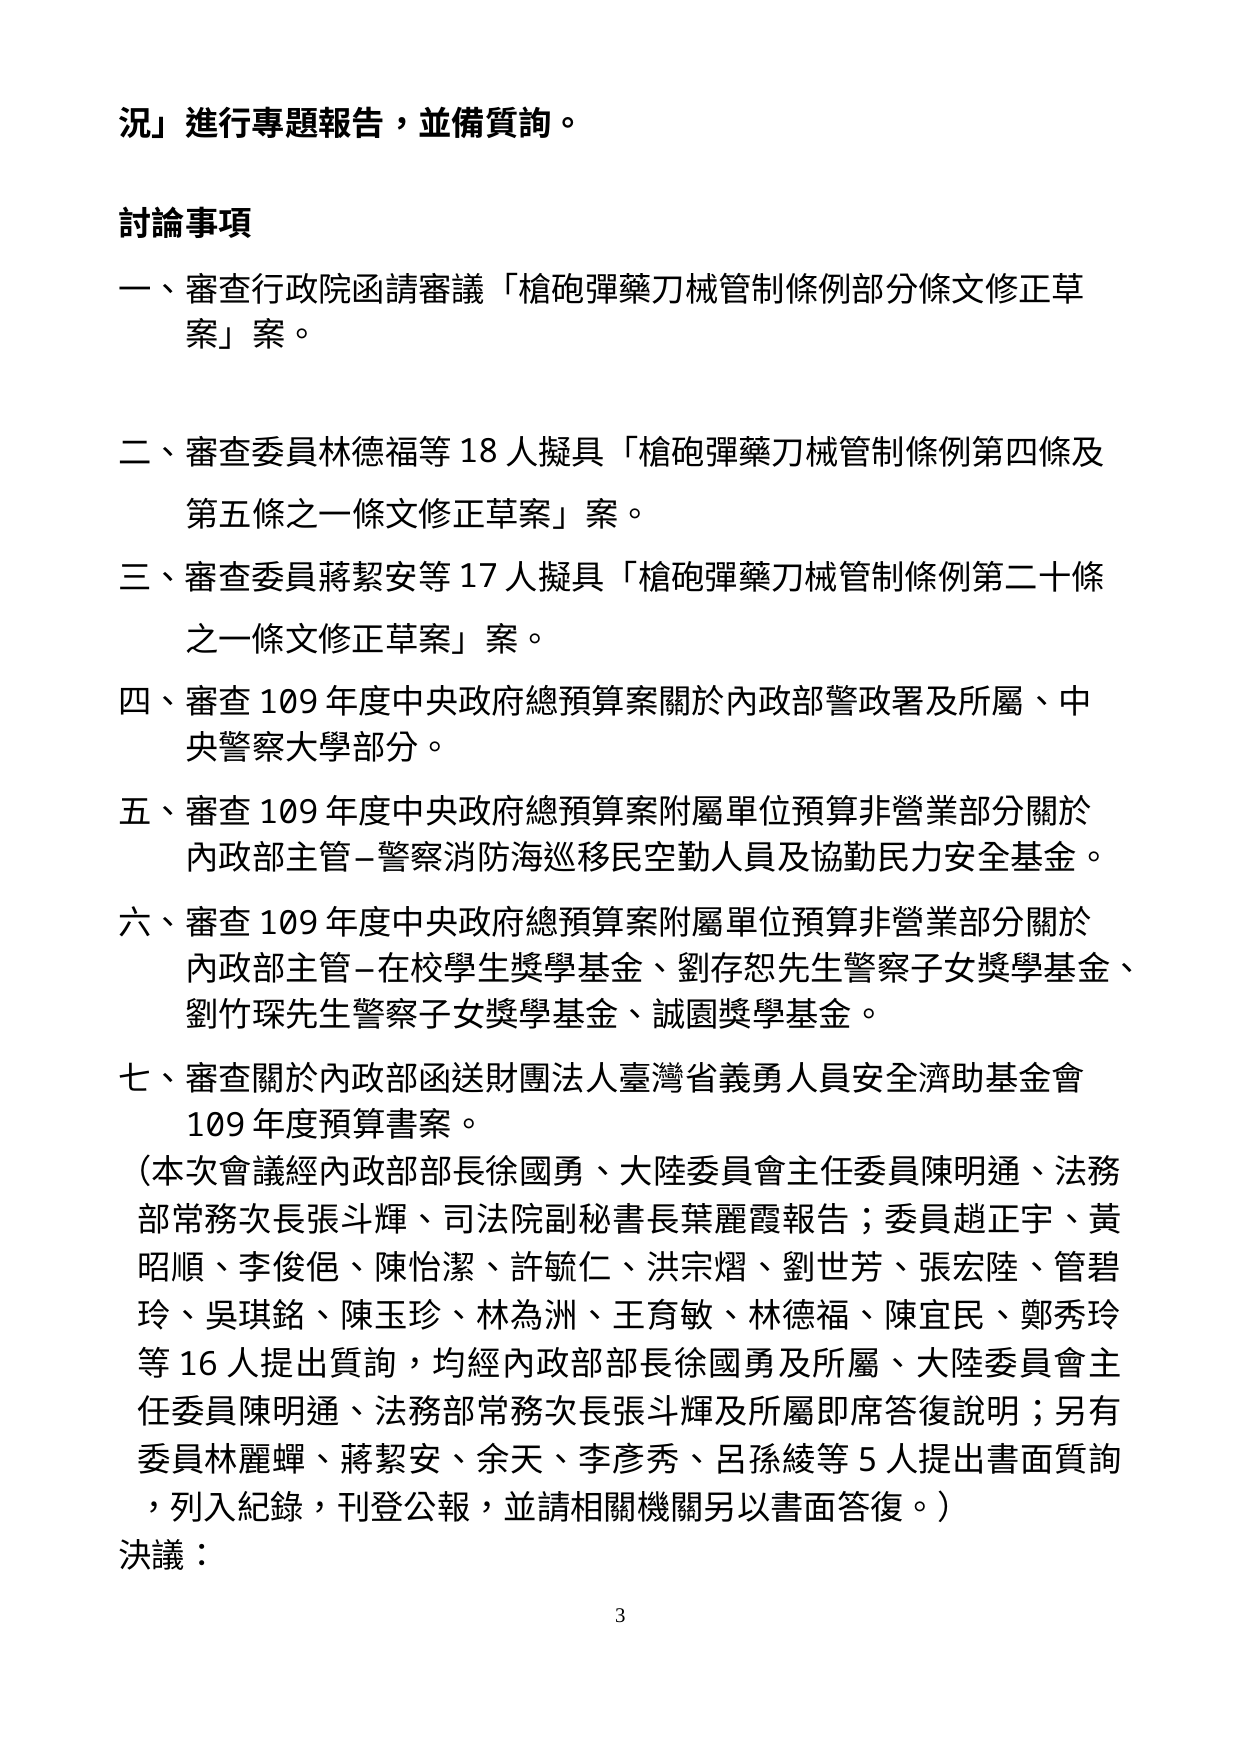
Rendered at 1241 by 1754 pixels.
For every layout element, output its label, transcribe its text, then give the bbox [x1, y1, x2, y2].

text 一、審查行政院函請審議「槍砲彈藥刀械管制條例部分條文修正草案」案。 [118, 264, 1122, 356]
text 況」進行專題報告，並備質詢。 [118, 96, 1122, 146]
text 三、審查委員蔣絜安等17人擬具「槍砲彈藥刀械管制條例第二十條之一條文修正草案」案。 [118, 533, 1122, 658]
text （本次會議經內政部部長徐國勇、大陸委員會主任委員陳明通、法務部常務次長張斗輝、司法院副秘書長葉麗霞報告；委員趙正宇、黃昭順、李俊俋、陳怡潔、許毓仁、洪宗熠、劉世芳、張宏陸、管碧玲、吳琪銘、陳玉珍、林為洲、王育敏、林德福、陳宜民、鄭秀玲等16人提出質詢，均經內政部部長徐國勇及所屬、大陸委員會主任委員陳明通、法務部常務次長張斗輝及所屬即席答復說明；另有委員林麗蟬、蔣絜安、余天、李彥秀、呂孫綾等5人提出書面質詢，列入紀錄，刊登公報，並請相關機關另以書面答復。） [118, 1146, 1122, 1529]
text 二、審查委員林德福等18人擬具「槍砲彈藥刀械管制條例第四條及第五條之一條文修正草案」案。 [118, 408, 1122, 533]
text 七、審查關於內政部函送財團法人臺灣省義勇人員安全濟助基金會109年度預算書案。 [118, 1054, 1122, 1146]
text 五、審查109年度中央政府總預算案附屬單位預算非營業部分關於內政部主管－警察消防海巡移民空勤人員及協勤民力安全基金。 [118, 787, 1122, 879]
text 六、審查109年度中央政府總預算案附屬單位預算非營業部分關於內政部主管－在校學生獎學基金、劉存恕先生警察子女獎學基金、劉竹琛先生警察子女獎學基金、誠園獎學基金。 [118, 898, 1122, 1035]
text 討論事項 [118, 196, 1122, 246]
text 決議： [118, 1529, 1122, 1577]
text 四、審查109年度中央政府總預算案關於內政部警政署及所屬、中央警察大學部分。 [118, 677, 1122, 768]
